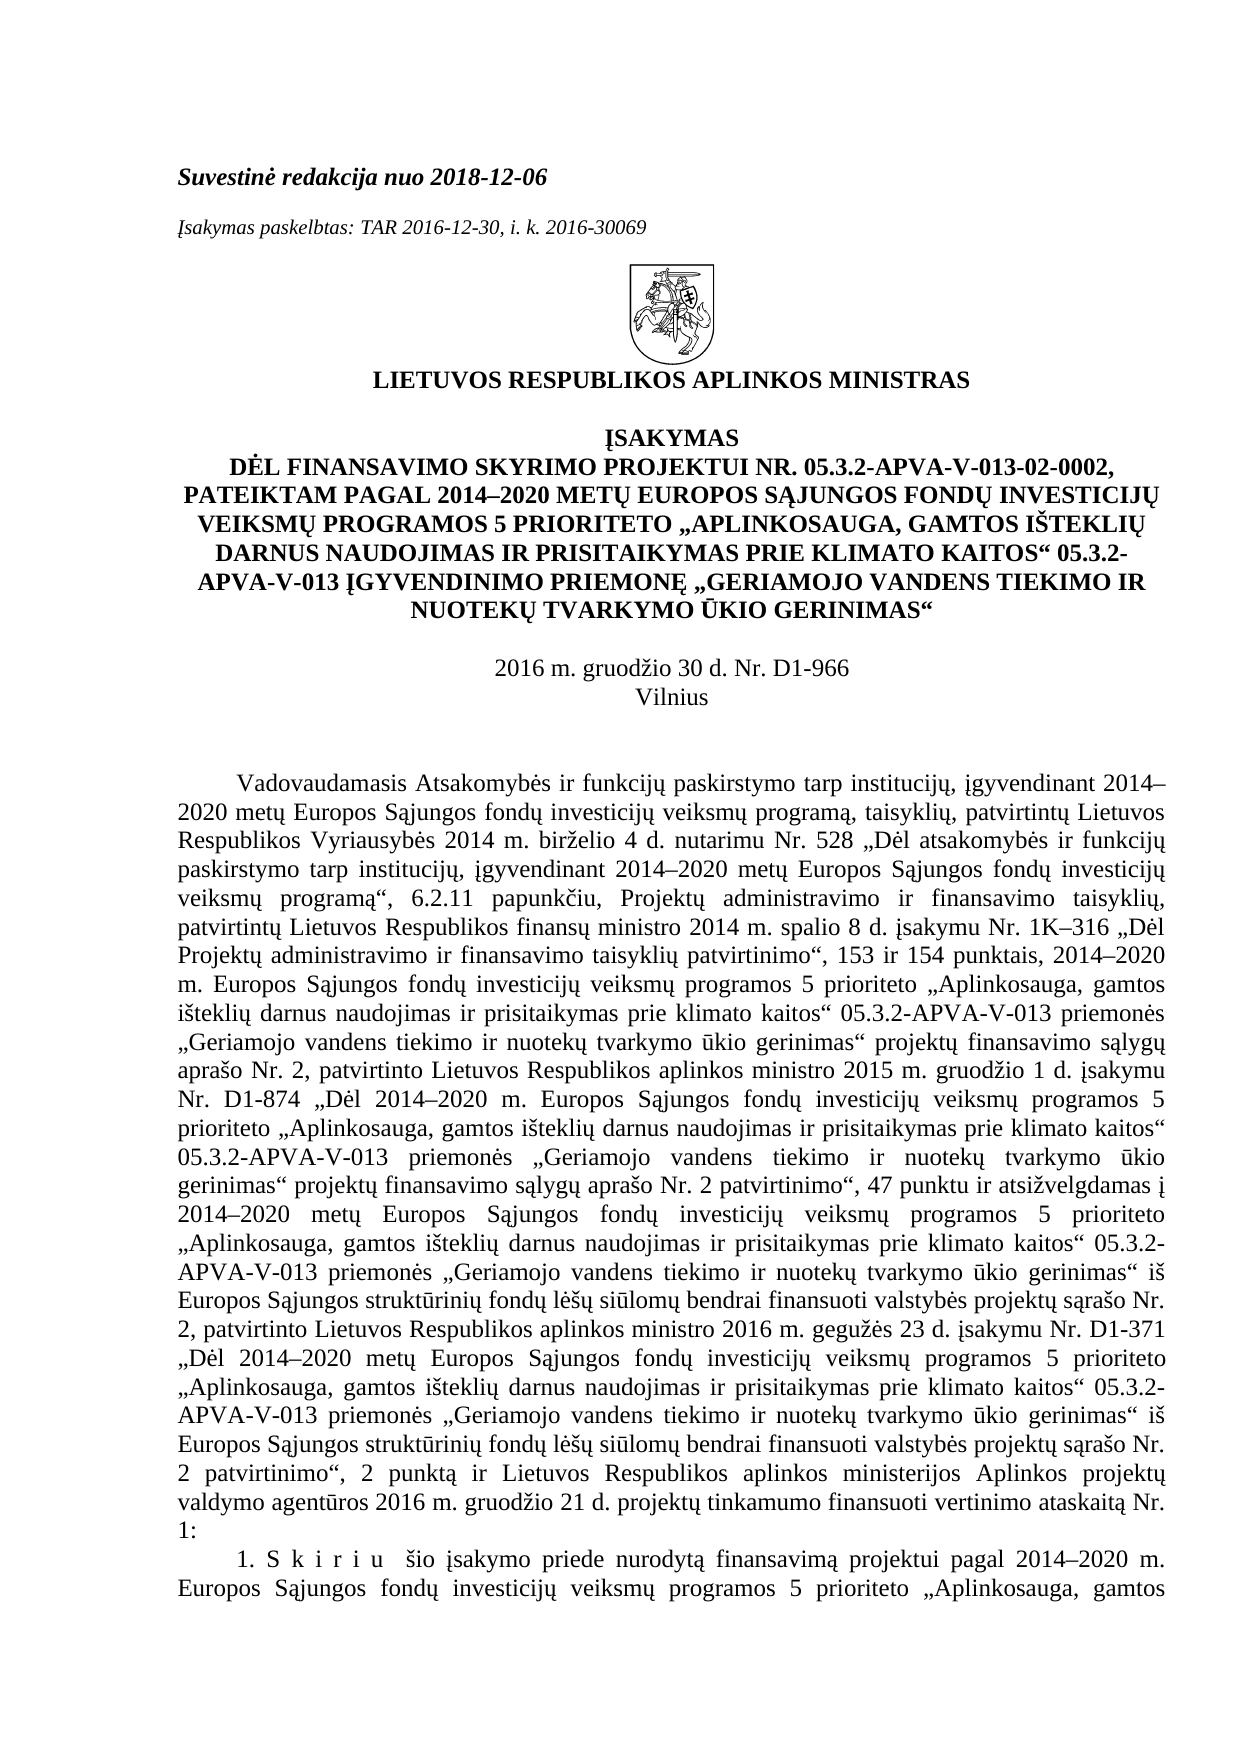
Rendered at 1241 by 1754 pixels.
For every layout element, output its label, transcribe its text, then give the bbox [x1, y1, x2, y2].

text ĮSAKYMAS [177, 423, 1166, 452]
text DĖL FINANSAVIMO SKYRIMO PROJEKTUI NR. 05.3.2-APVA-V-013-02-0002, PATEIKTAM PAGAL 2014–2020 METŲ EUROPOS SĄJUNGOS FONDŲ INVESTICIJŲ VEIKSMŲ PROGRAMOS 5 PRIORITETO „APLINKOSAUGA, GAMTOS IŠTEKLIŲ DARNUS NAUDOJIMAS IR PRISITAIKYMAS PRIE KLIMATO KAITOS“ 05.3.2-APVA-V-013 ĮGYVENDINIMO PRIEMONĘ „GERIAMOJO VANDENS TIEKIMO IR NUOTEKŲ TVARKYMO ŪKIO GERINIMAS“ [177, 452, 1166, 624]
text Suvestinė redakcija nuo 2018-12-06 [177, 162, 1166, 191]
text 1. S k i r i u šio įsakymo priede nurodytą finansavimą projektui pagal 2014–2020 m. Europos Sąjungos fondų investicijų veiksmų programos 5 prioriteto „Aplinkosauga, gamtos [177, 1544, 1166, 1602]
text LIETUVOS RESPUBLIKOS APLINKOS MINISTRAS [177, 366, 1166, 394]
text 2016 m. gruodžio 30 d. Nr. D1-966 [177, 653, 1166, 682]
text Vilnius [177, 682, 1166, 711]
text Įsakymas paskelbtas: TAR 2016-12-30, i. k. 2016-30069 [177, 215, 1166, 239]
text Vadovaudamasis Atsakomybės ir funkcijų paskirstymo tarp institucijų, įgyvendinant 2014–2020 metų Europos Sąjungos fondų investicijų veiksmų programą, taisyklių, patvirtintų Lietuvos Respublikos Vyriausybės 2014 m. birželio 4 d. nutarimu Nr. 528 „Dėl atsakomybės ir funkcijų paskirstymo tarp institucijų, įgyvendinant 2014–2020 metų Europos Sąjungos fondų investicijų veiksmų programą“, 6.2.11 papunkčiu, Projektų administravimo ir finansavimo taisyklių, patvirtintų Lietuvos Respublikos finansų ministro 2014 m. spalio 8 d. įsakymu Nr. 1K–316 „Dėl Projektų administravimo ir finansavimo taisyklių patvirtinimo“, 153 ir 154 punktais, 2014–2020 m. Europos Sąjungos fondų investicijų veiksmų programos 5 prioriteto „Aplinkosauga, gamtos išteklių darnus naudojimas ir prisitaikymas prie klimato kaitos“ 05.3.2-APVA-V-013 priemonės „Geriamojo vandens tiekimo ir nuotekų tvarkymo ūkio gerinimas“ projektų finansavimo sąlygų aprašo Nr. 2, patvirtinto Lietuvos Respublikos aplinkos ministro 2015 m. gruodžio 1 d. įsakymu Nr. D1-874 „Dėl 2014–2020 m. Europos Sąjungos fondų investicijų veiksmų programos 5 prioriteto „Aplinkosauga, gamtos išteklių darnus naudojimas ir prisitaikymas prie klimato kaitos“ 05.3.2-APVA-V-013 priemonės „Geriamojo vandens tiekimo ir nuotekų tvarkymo ūkio gerinimas“ projektų finansavimo sąlygų aprašo Nr. 2 patvirtinimo“, 47 punktu ir atsižvelgdamas į 2014–2020 metų Europos Sąjungos fondų investicijų veiksmų programos 5 prioriteto „Aplinkosauga, gamtos išteklių darnus naudojimas ir prisitaikymas prie klimato kaitos“ 05.3.2-APVA-V-013 priemonės „Geriamojo vandens tiekimo ir nuotekų tvarkymo ūkio gerinimas“ iš Europos Sąjungos struktūrinių fondų lėšų siūlomų bendrai finansuoti valstybės projektų sąrašo Nr. 2, patvirtinto Lietuvos Respublikos aplinkos ministro 2016 m. gegužės 23 d. įsakymu Nr. D1-371 „Dėl 2014–2020 metų Europos Sąjungos fondų investicijų veiksmų programos 5 prioriteto „Aplinkosauga, gamtos išteklių darnus naudojimas ir prisitaikymas prie klimato kaitos“ 05.3.2-APVA-V-013 priemonės „Geriamojo vandens tiekimo ir nuotekų tvarkymo ūkio gerinimas“ iš Europos Sąjungos struktūrinių fondų lėšų siūlomų bendrai finansuoti valstybės projektų sąrašo Nr. 2 patvirtinimo“, 2 punktą ir Lietuvos Respublikos aplinkos ministerijos Aplinkos projektų valdymo agentūros 2016 m. gruodžio 21 d. projektų tinkamumo finansuoti vertinimo ataskaitą Nr. 1: [177, 768, 1166, 1544]
